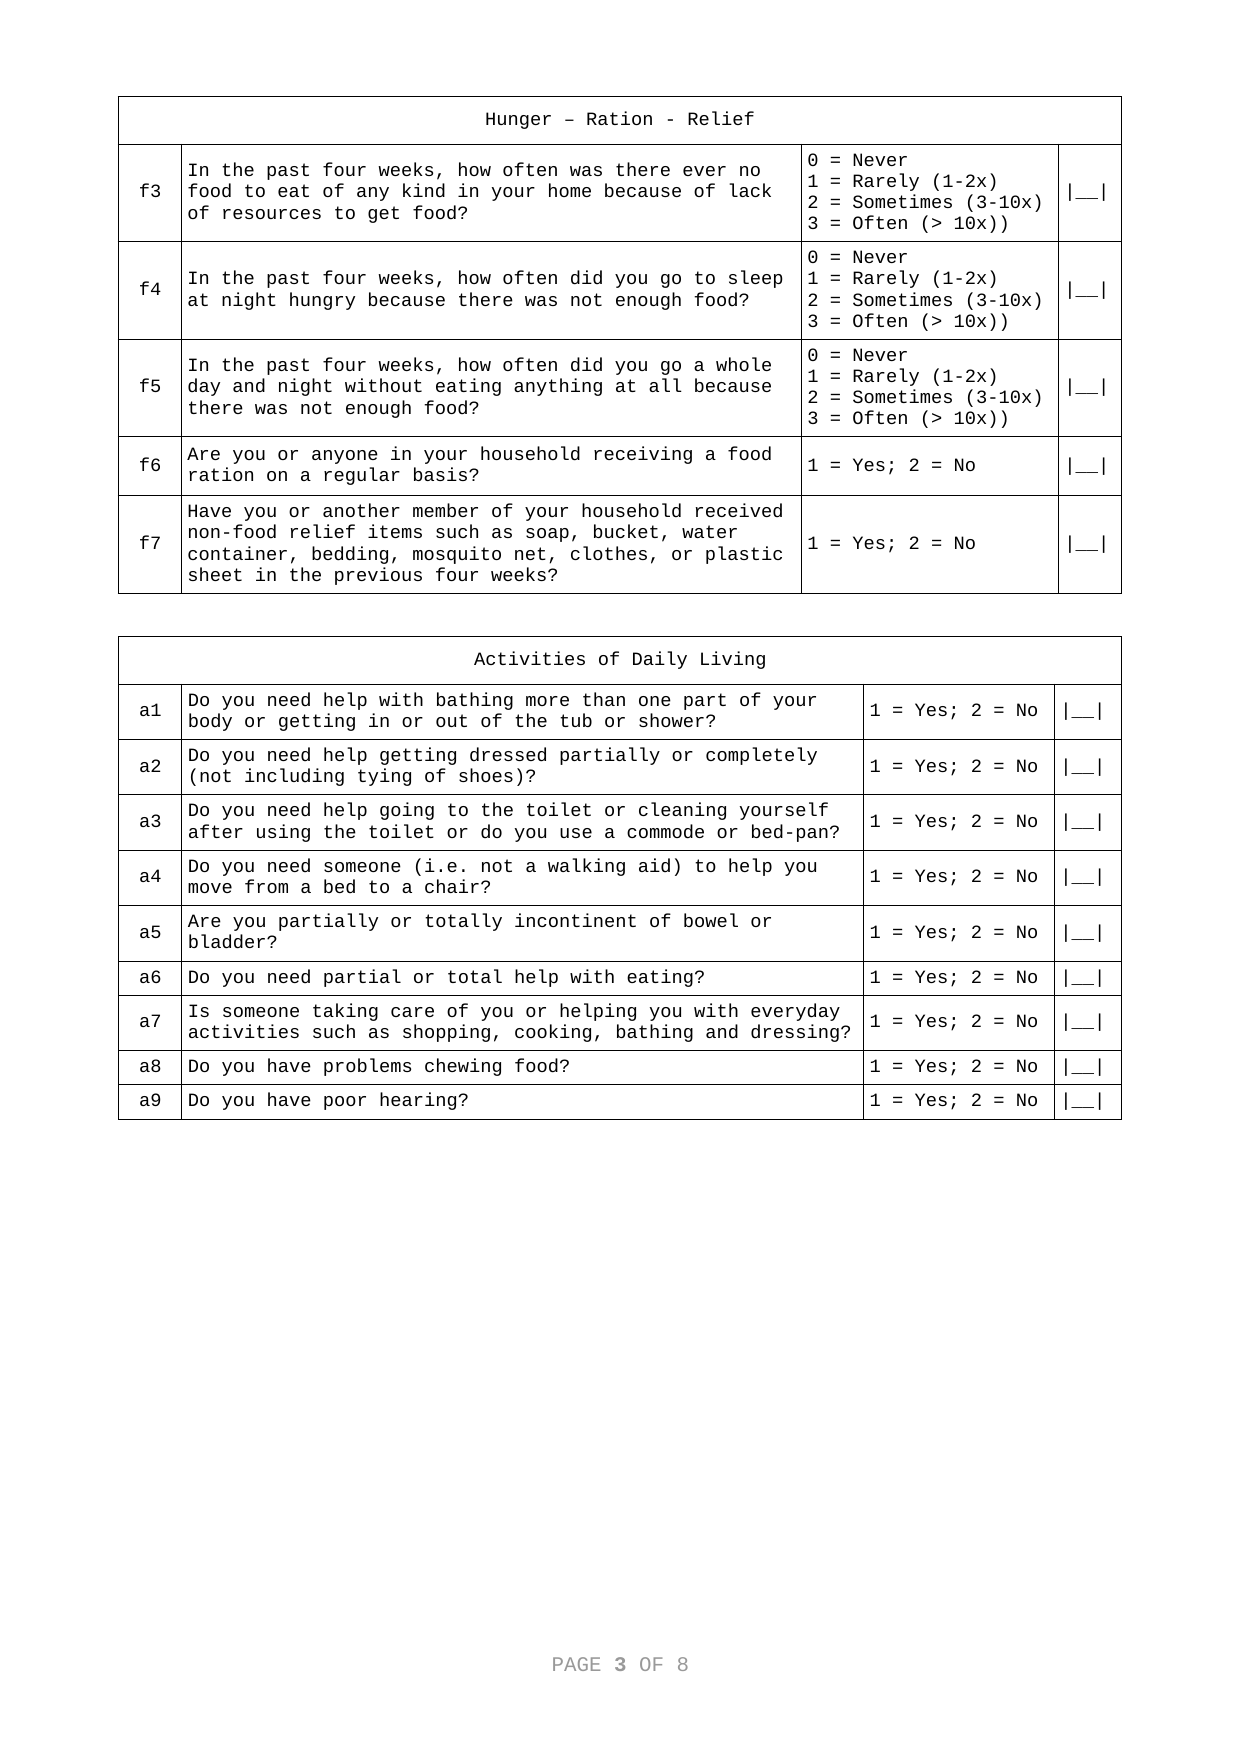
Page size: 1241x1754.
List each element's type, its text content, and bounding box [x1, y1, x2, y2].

table_cell a4 [119, 851, 181, 905]
table_cell a9 [119, 1085, 181, 1118]
table_cell Do you have problems chewing food? [182, 1051, 863, 1084]
table_cell 1 = Yes; 2 = No [864, 1051, 1054, 1084]
table_cell Do you need someone (i.e. not a walking aid) to help you move from a bed to a chair? [182, 851, 863, 905]
table_cell f7 [119, 496, 181, 593]
table_cell In the past four weeks, how often did you go a whole day and night without eating anything at all because there was not enough food? [182, 340, 801, 436]
table_cell f5 [119, 340, 181, 436]
table_cell |__| [1055, 740, 1121, 794]
table_cell Do you need help going to the toilet or cleaning yourself after using the toilet or do you use a commode or bed-pan? [182, 795, 863, 850]
table_cell |__| [1059, 437, 1121, 495]
table_cell Is someone taking care of you or helping you with everyday activities such as shopping, cooking, bathing and dressing? [182, 996, 863, 1050]
table_cell Do you have poor hearing? [182, 1085, 863, 1118]
table_cell 0 = Never 1 = Rarely (1-2x) 2 = Sometimes (3-10x) 3 = Often (> 10x)) [802, 242, 1058, 338]
table_cell a1 [119, 685, 181, 739]
table_cell 0 = Never 1 = Rarely (1-2x) 2 = Sometimes (3-10x) 3 = Often (> 10x)) [802, 145, 1058, 241]
table_cell a2 [119, 740, 181, 794]
table_cell |__| [1055, 996, 1121, 1050]
table_cell 1 = Yes; 2 = No [864, 740, 1054, 794]
table_cell Have you or another member of your household received non-food relief items such as soap, bucket, water container, bedding, mosquito net, clothes, or plastic sheet in the previous four weeks? [182, 496, 801, 593]
table_cell 1 = Yes; 2 = No [864, 962, 1054, 995]
table_cell |__| [1059, 340, 1121, 436]
table_cell a3 [119, 795, 181, 850]
table_header Activities of Daily Living [119, 637, 1121, 683]
table_cell 1 = Yes; 2 = No [864, 1085, 1054, 1118]
table_cell |__| [1055, 1085, 1121, 1118]
table_cell Do you need help with bathing more than one part of your body or getting in or out of the tub or shower? [182, 685, 863, 739]
table_cell Are you or anyone in your household receiving a food ration on a regular basis? [182, 437, 801, 495]
table_cell a6 [119, 962, 181, 995]
table_cell a8 [119, 1051, 181, 1084]
table_cell 1 = Yes; 2 = No [864, 996, 1054, 1050]
table_cell |__| [1055, 685, 1121, 739]
table_cell a5 [119, 906, 181, 961]
table_cell |__| [1055, 962, 1121, 995]
table_cell |__| [1059, 145, 1121, 241]
table_cell |__| [1055, 851, 1121, 905]
table_cell 1 = Yes; 2 = No [864, 851, 1054, 905]
table_cell |__| [1055, 795, 1121, 850]
table_cell |__| [1055, 906, 1121, 961]
table_cell Do you need help getting dressed partially or completely (not including tying of shoes)? [182, 740, 863, 794]
table_cell 1 = Yes; 2 = No [802, 496, 1058, 593]
table_cell a7 [119, 996, 181, 1050]
table_cell f6 [119, 437, 181, 495]
table_cell |__| [1055, 1051, 1121, 1084]
table_cell |__| [1059, 242, 1121, 338]
table_cell In the past four weeks, how often did you go to sleep at night hungry because there was not enough food? [182, 242, 801, 338]
table_header Hunger – Ration - Relief [119, 97, 1121, 143]
table_cell f3 [119, 145, 181, 241]
table_cell |__| [1059, 496, 1121, 593]
table_cell 1 = Yes; 2 = No [802, 437, 1058, 495]
table_cell Do you need partial or total help with eating? [182, 962, 863, 995]
table_cell Are you partially or totally incontinent of bowel or bladder? [182, 906, 863, 961]
table_cell 1 = Yes; 2 = No [864, 685, 1054, 739]
table_cell 1 = Yes; 2 = No [864, 795, 1054, 850]
table_cell 1 = Yes; 2 = No [864, 906, 1054, 961]
table_cell In the past four weeks, how often was there ever no food to eat of any kind in your home because of lack of resources to get food? [182, 145, 801, 241]
table_cell 0 = Never 1 = Rarely (1-2x) 2 = Sometimes (3-10x) 3 = Often (> 10x)) [802, 340, 1058, 436]
table_cell f4 [119, 242, 181, 338]
